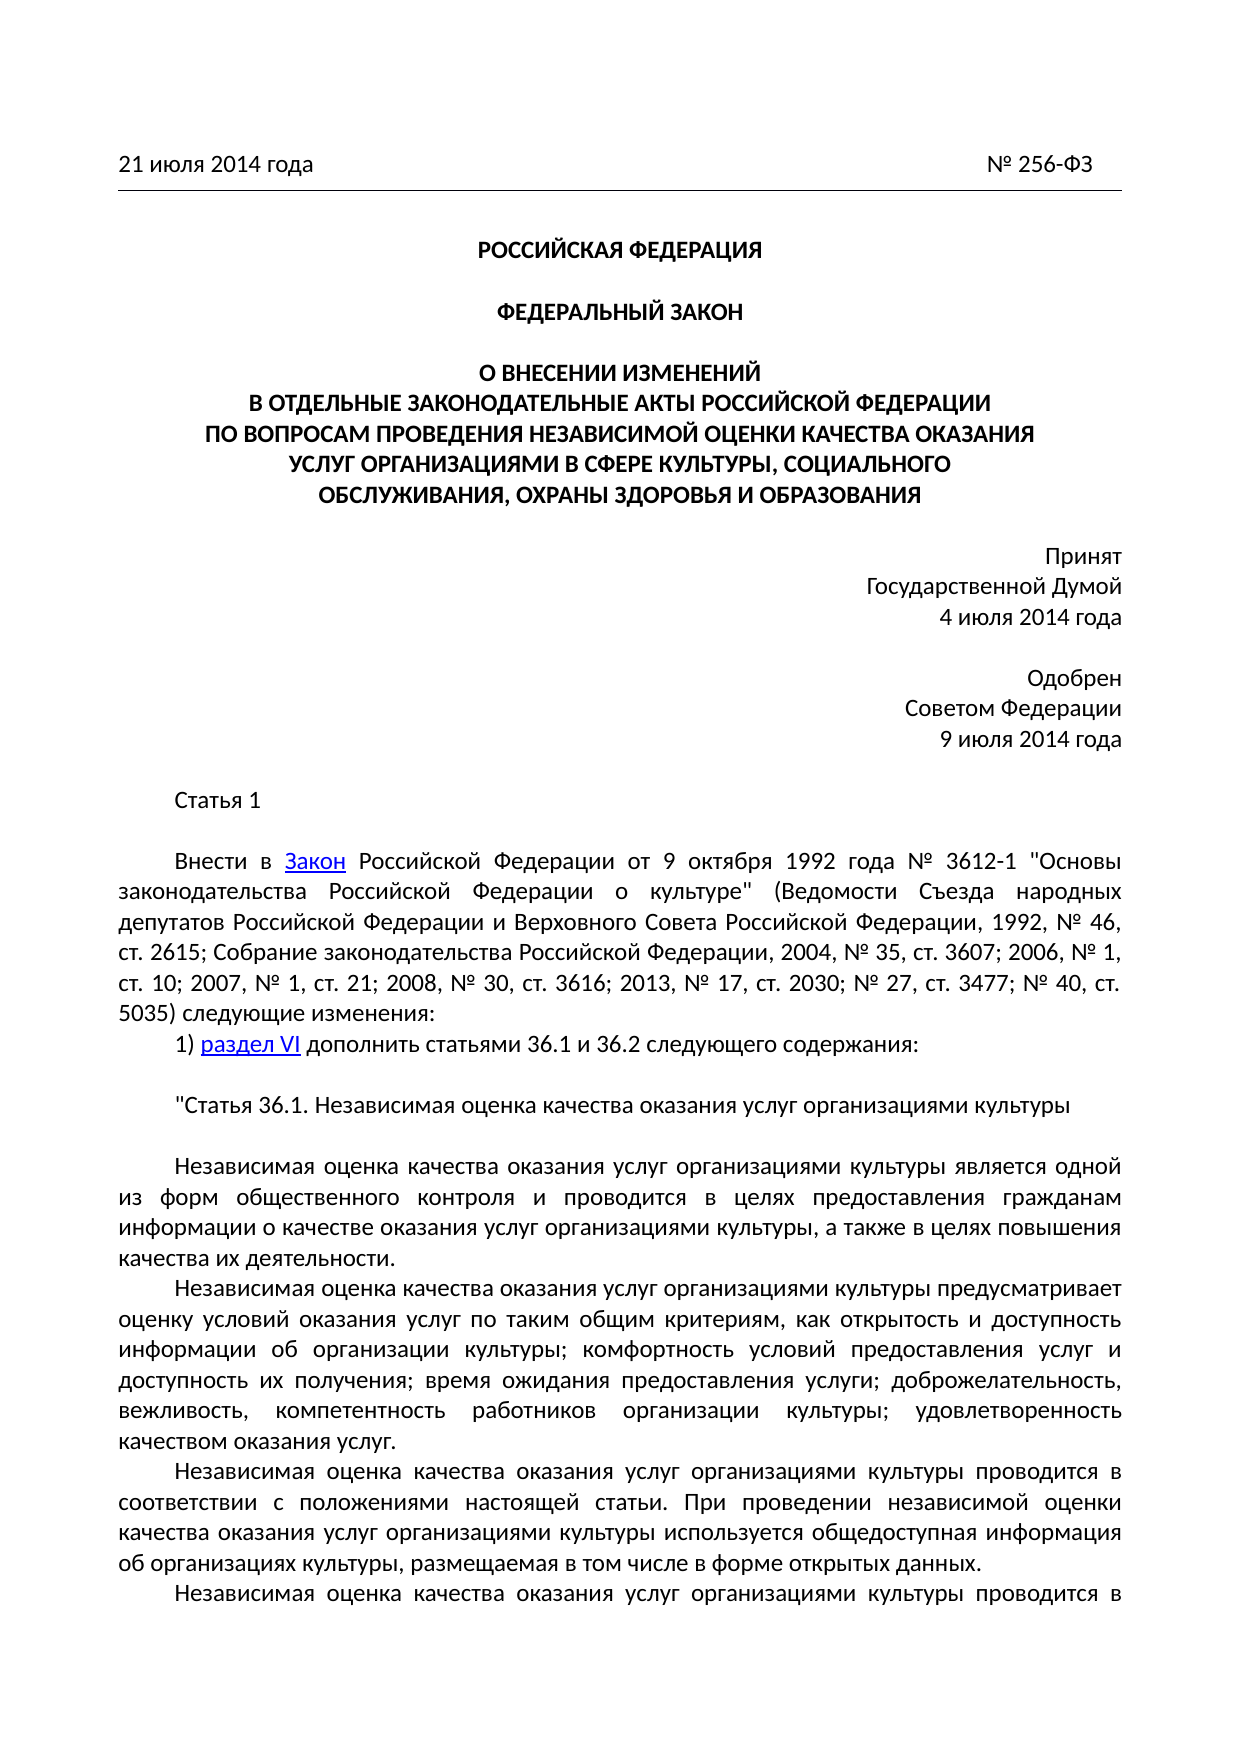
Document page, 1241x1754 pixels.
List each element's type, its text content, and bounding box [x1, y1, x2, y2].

text Принят [118, 540, 1122, 570]
table_header № 256-ФЗ [605, 149, 1093, 179]
text РОССИЙСКАЯ ФЕДЕРАЦИЯ [118, 234, 1122, 265]
text Советом Федерации [118, 692, 1122, 723]
text Внести в Закон Российской Федерации от 9 октября 1992 года № 3612-1 "Основы законодательства Российской Федерации о культуре" (Ведомости Съезда народных депутатов Российской Федерации и Верховного Совета Российской Федерации, 1992, № 46, ст. 2615; Собрание законодательства Российской Федерации, 2004, № 35, ст. 3607; 2006, № 1, ст. 10; 2007, № 1, ст. 21; 2008, № 30, ст. 3616; 2013, № 17, ст. 2030; № 27, ст. 3477; № 40, ст. 5035) следующие изменения: [118, 845, 1122, 1028]
text 1) раздел VI дополнить статьями 36.1 и 36.2 следующего содержания: [118, 1028, 1122, 1059]
text "Статья 36.1. Независимая оценка качества оказания услуг организациями культуры [118, 1089, 1122, 1120]
text УСЛУГ ОРГАНИЗАЦИЯМИ В СФЕРЕ КУЛЬТУРЫ, СОЦИАЛЬНОГО [118, 448, 1122, 479]
text Государственной Думой [118, 570, 1122, 601]
text В ОТДЕЛЬНЫЕ ЗАКОНОДАТЕЛЬНЫЕ АКТЫ РОССИЙСКОЙ ФЕДЕРАЦИИ [118, 387, 1122, 418]
text Одобрен [118, 662, 1122, 692]
text 9 июля 2014 года [118, 723, 1122, 753]
text Независимая оценка качества оказания услуг организациями культуры проводится в соответствии с положениями настоящей статьи. При проведении независимой оценки качества оказания услуг организациями культуры используется общедоступная информация об организациях культуры, размещаемая в том числе в форме открытых данных. [118, 1455, 1122, 1577]
table_header 21 июля 2014 года [118, 149, 605, 179]
text ФЕДЕРАЛЬНЫЙ ЗАКОН [118, 296, 1122, 326]
text Независимая оценка качества оказания услуг организациями культуры предусматривает оценку условий оказания услуг по таким общим критериям, как открытость и доступность информации об организации культуры; комфортность условий предоставления услуг и доступность их получения; время ожидания предоставления услуги; доброжелательность, вежливость, компетентность работников организации культуры; удовлетворенность качеством оказания услуг. [118, 1272, 1122, 1455]
text 4 июля 2014 года [118, 601, 1122, 631]
text О ВНЕСЕНИИ ИЗМЕНЕНИЙ [118, 357, 1122, 387]
text ОБСЛУЖИВАНИЯ, ОХРАНЫ ЗДОРОВЬЯ И ОБРАЗОВАНИЯ [118, 479, 1122, 509]
text Независимая оценка качества оказания услуг организациями культуры проводится в [118, 1577, 1122, 1608]
subtitle Статья 1 [118, 784, 1122, 814]
text Независимая оценка качества оказания услуг организациями культуры является одной из форм общественного контроля и проводится в целях предоставления гражданам информации о качестве оказания услуг организациями культуры, а также в целях повышения качества их деятельности. [118, 1150, 1122, 1272]
text ПО ВОПРОСАМ ПРОВЕДЕНИЯ НЕЗАВИСИМОЙ ОЦЕНКИ КАЧЕСТВА ОКАЗАНИЯ [118, 418, 1122, 448]
